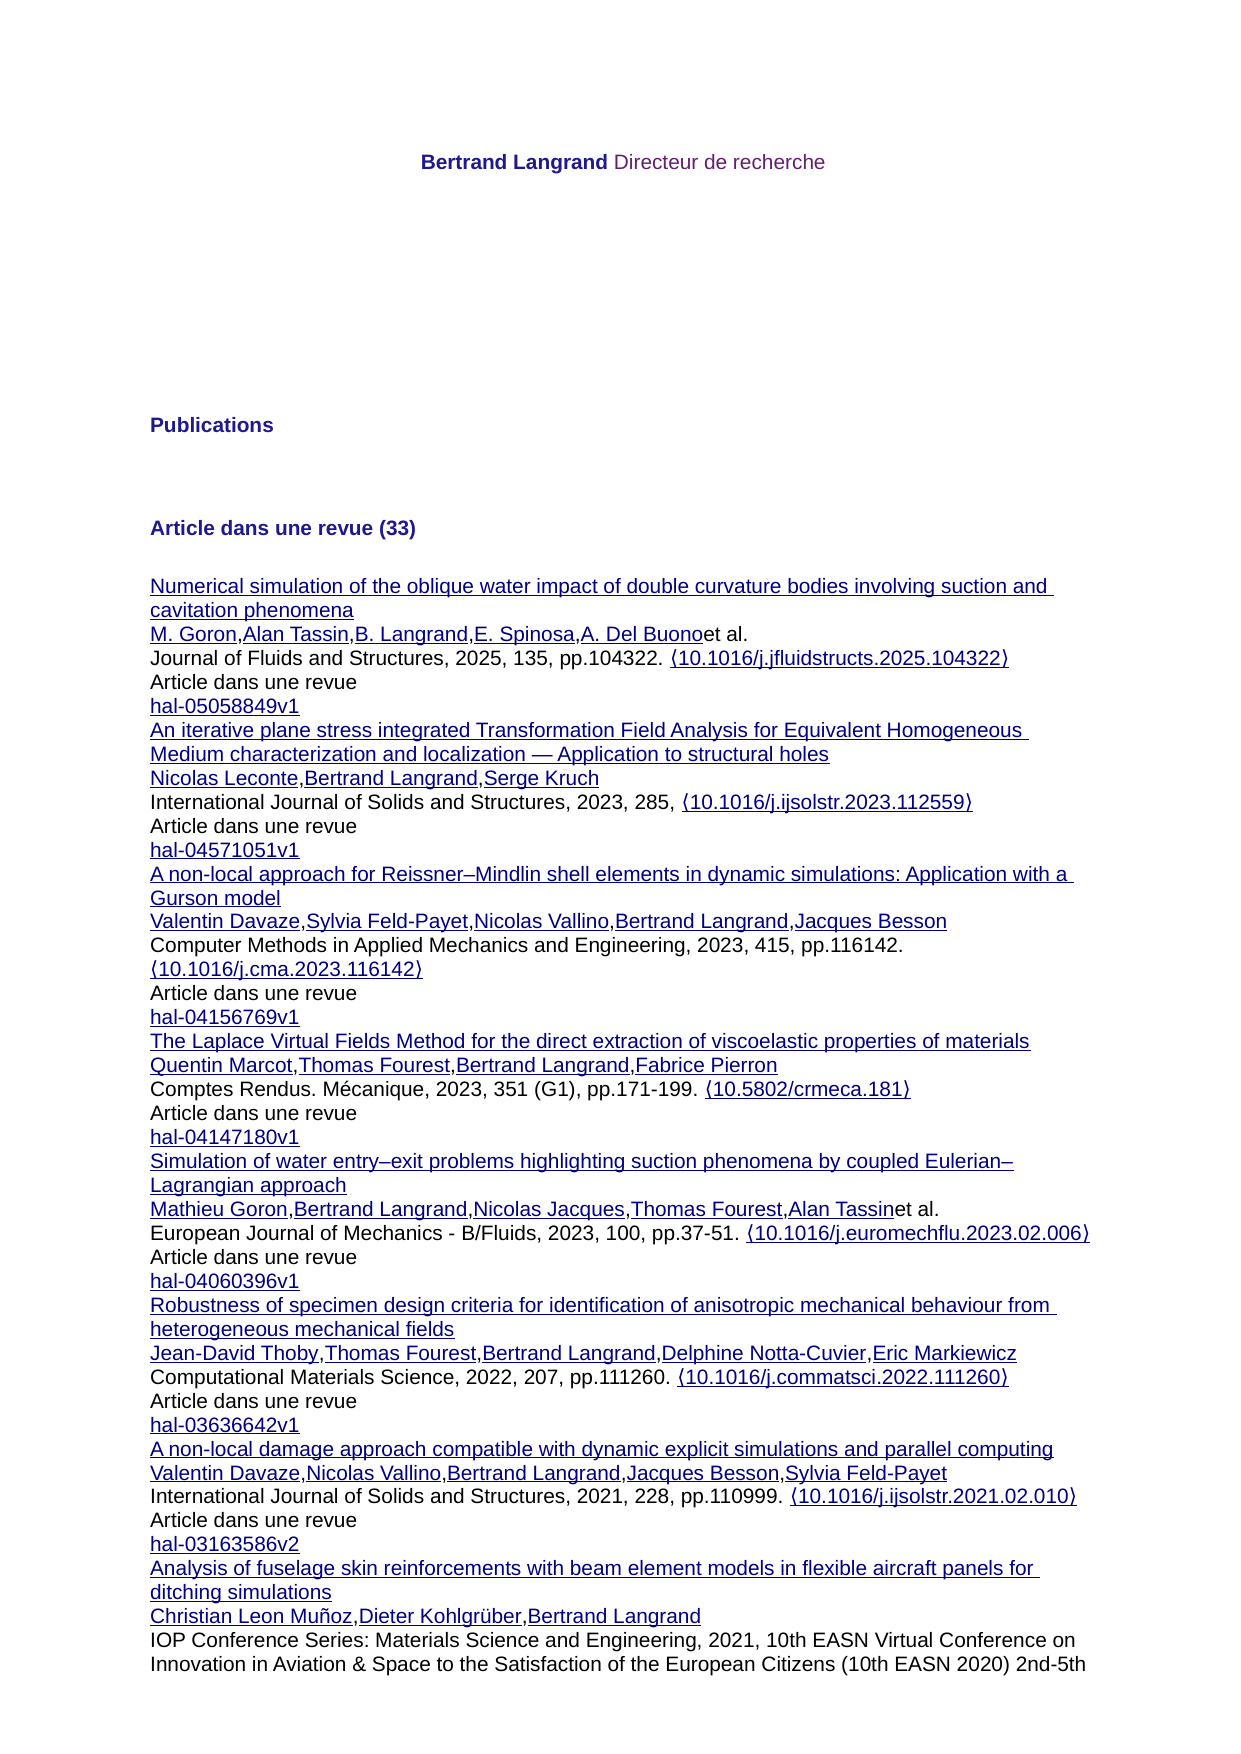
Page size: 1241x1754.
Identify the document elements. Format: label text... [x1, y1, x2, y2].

table_cell Simulation of water entry–exit problems highlighting suction phenomena by coupled Eulerian–Lagrangian approach Mathieu Goron,Bertrand Langrand,Nicolas Jacques,Thomas Fourest,Alan Tassinet al. European Journal of Mechanics - B/Fluids, 2023, 100, pp.37-51. ⟨10.1016/j.euromechflu.2023.02.006⟩ Article dans une revue hal-04060396v1 [150, 1149, 1090, 1293]
table_cell Analysis of fuselage skin reinforcements with beam element models in flexible aircraft panels for ditching simulations Christian Leon Muñoz,Dieter Kohlgrüber,Bertrand Langrand IOP Conference Series: Materials Science and Engineering, 2021, 10th EASN Virtual Conference on Innovation in Aviation & Space to the Satisfaction of the European Citizens (10th EASN 2020) 2nd-5th [150, 1556, 1090, 1676]
table_cell Robustness of specimen design criteria for identification of anisotropic mechanical behaviour from heterogeneous mechanical fields Jean-David Thoby,Thomas Fourest,Bertrand Langrand,Delphine Notta-Cuvier,Eric Markiewicz Computational Materials Science, 2022, 207, pp.111260. ⟨10.1016/j.commatsci.2022.111260⟩ Article dans une revue hal-03636642v1 [150, 1293, 1090, 1436]
table_cell A non-local approach for Reissner–Mindlin shell elements in dynamic simulations: Application with a Gurson model Valentin Davaze,Sylvia Feld-Payet,Nicolas Vallino,Bertrand Langrand,Jacques Besson Computer Methods in Applied Mechanics and Engineering, 2023, 415, pp.116142. ⟨10.1016/j.cma.2023.116142⟩ Article dans une revue hal-04156769v1 [150, 861, 1090, 1029]
table_cell The Laplace Virtual Fields Method for the direct extraction of viscoelastic properties of materials Quentin Marcot,Thomas Fourest,Bertrand Langrand,Fabrice Pierron Comptes Rendus. Mécanique, 2023, 351 (G1), pp.171-199. ⟨10.5802/crmeca.181⟩ Article dans une revue hal-04147180v1 [150, 1029, 1090, 1149]
subtitle Bertrand Langrand Directeur de recherche [150, 150, 1090, 174]
subtitle Publications [150, 412, 1090, 436]
table_cell An iterative plane stress integrated Transformation Field Analysis for Equivalent Homogeneous Medium characterization and localization — Application to structural holes Nicolas Leconte,Bertrand Langrand,Serge Kruch International Journal of Solids and Structures, 2023, 285, ⟨10.1016/j.ijsolstr.2023.112559⟩ Article dans une revue hal-04571051v1 [150, 718, 1090, 861]
table_header Numerical simulation of the oblique water impact of double curvature bodies involving suction and cavitation phenomena M. Goron,Alan Tassin,B. Langrand,E. Spinosa,A. Del Buonoet al. Journal of Fluids and Structures, 2025, 135, pp.104322. ⟨10.1016/j.jfluidstructs.2025.104322⟩ Article dans une revue hal-05058849v1 [150, 574, 1090, 718]
subtitle Article dans une revue (33) [150, 516, 1090, 539]
table_cell A non-local damage approach compatible with dynamic explicit simulations and parallel computing Valentin Davaze,Nicolas Vallino,Bertrand Langrand,Jacques Besson,Sylvia Feld-Payet International Journal of Solids and Structures, 2021, 228, pp.110999. ⟨10.1016/j.ijsolstr.2021.02.010⟩ Article dans une revue hal-03163586v2 [150, 1436, 1090, 1556]
